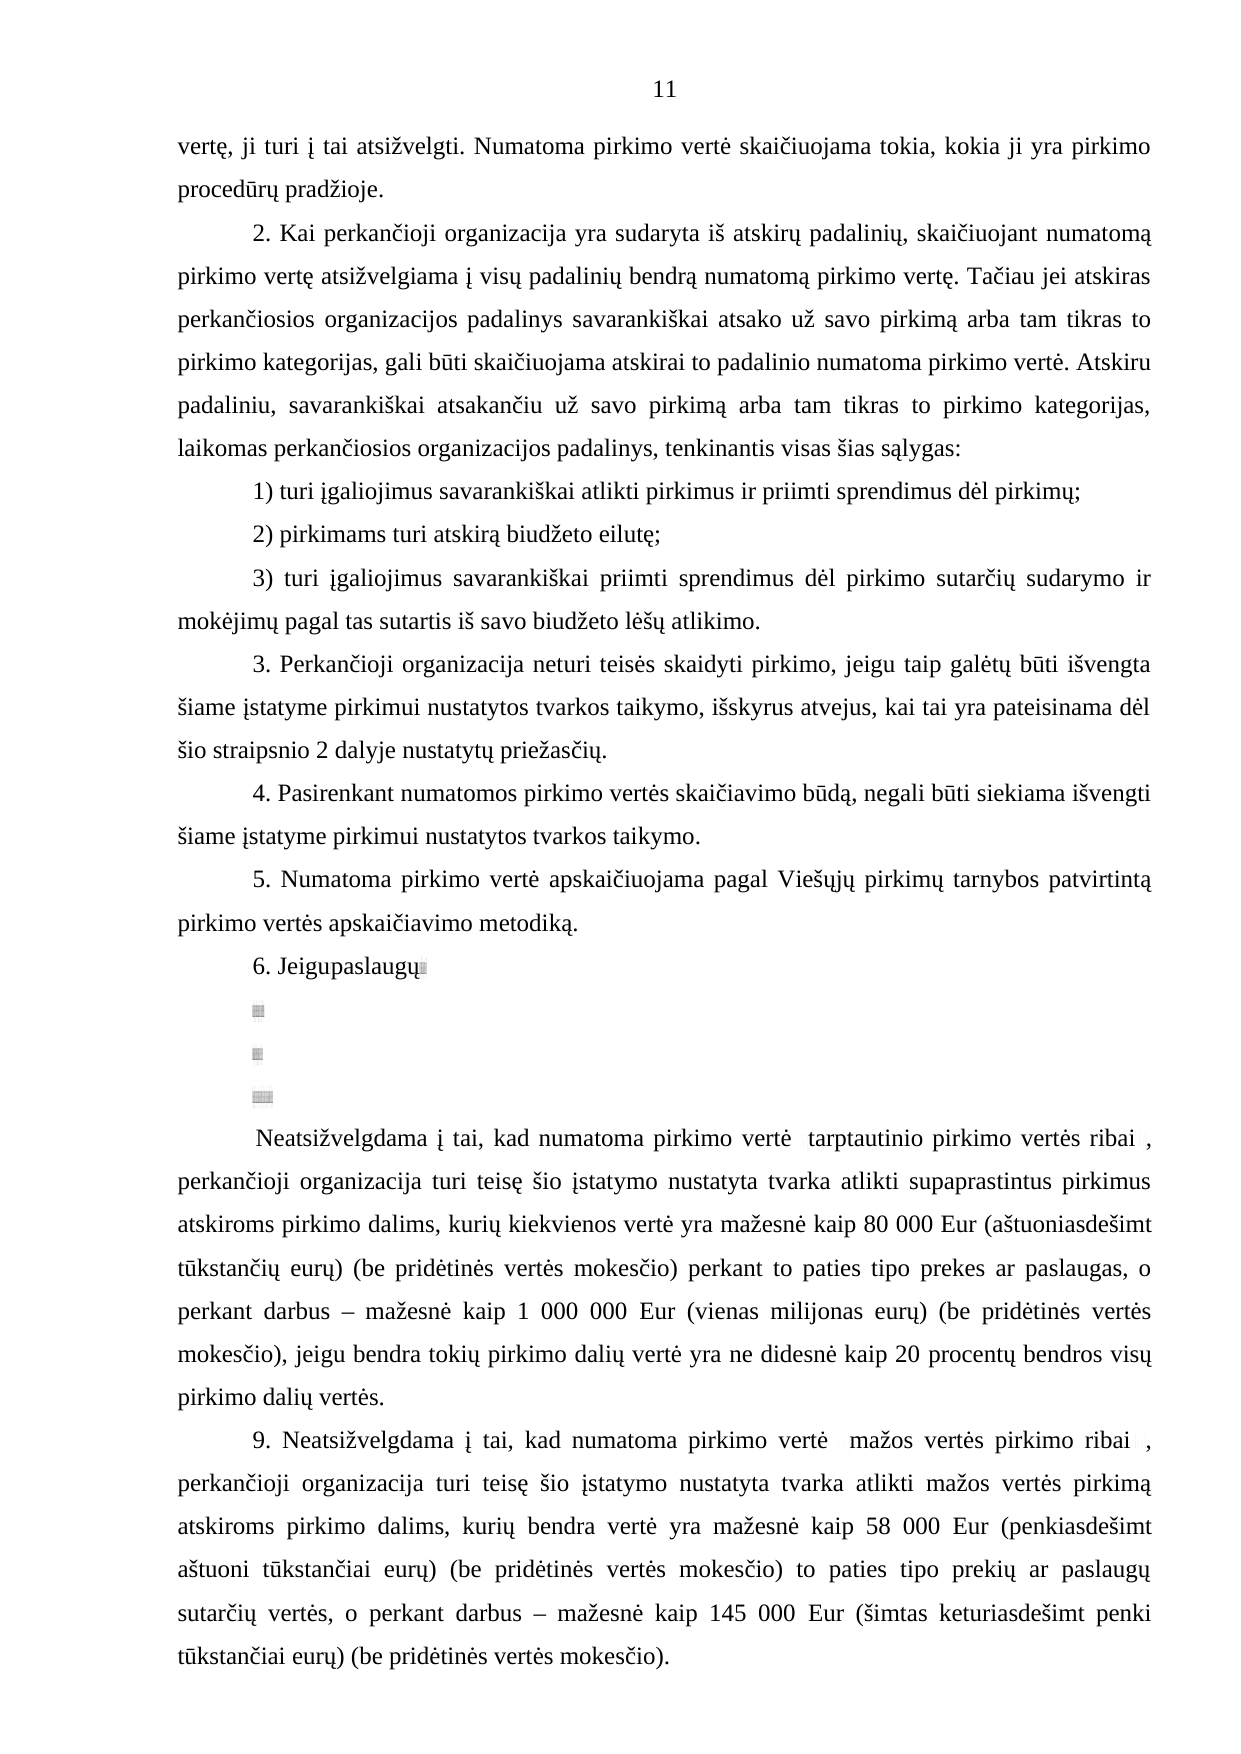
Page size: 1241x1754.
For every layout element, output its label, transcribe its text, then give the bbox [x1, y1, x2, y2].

text 2. Kai perkančioji organizacija yra sudaryta iš atskirų padalinių, skaičiuojant numatomą pirkimo vertę atsižvelgiama į visų padalinių bendrą numatomą pirkimo vertę. Tačiau jei atskiras perkančiosios organizacijos padalinys savarankiškai atsako už savo pirkimą arba tam tikras to pirkimo kategorijas, gali būti skaičiuojama atskirai to padalinio numatoma pirkimo vertė. Atskiru padaliniu, savarankiškai atsakančiu už savo pirkimą arba tam tikras to pirkimo kategorijas, laikomas perkančiosios organizacijos padalinys, tenkinantis visas šias sąlygas: [177, 218, 1152, 462]
text 2) sumuojama bendra numatomų to paties tipo pirkimo sutarčių, kurios bus sudaromos per 12 mėnesių nuo pirmojo prekių pristatymo ar paslaugų suteikimo arba per visus finansinius metus, jeigu jie ilgesni kaip 12 mėnesių, vertė. [177, 1037, 1152, 1066]
text 1) sumuojama bendra faktinė to paties tipo pirkimo sutarčių, sudarytų per pastaruosius 12 mėnesių arba finansinius metus, vertė, pakoreguota (jeigu įmanoma) atsižvelgiant į perkamo kiekio arba vertės pokyčius per 12 mėnesių nuo pradinės pirkimo sutarties sudarymo; [177, 994, 1152, 1023]
text 9. Neatsižvelgdama į tai, kad numatoma pirkimo vertė yra lygi mažos vertės pirkimo ribai arba ją viršija, perkančioji organizacija turi teisę šio įstatymo nustatyta tvarka atlikti mažos vertės pirkimą atskiroms pirkimo dalims, kurių bendra vertė yra mažesnė kaip 58 000 Eur (penkiasdešimt aštuoni tūkstančiai eurų) (be pridėtinės vertės mokesčio) to paties tipo prekių ar paslaugų sutarčių vertės, o perkant darbus – mažesnė kaip 145 000 Eur (šimtas keturiasdešimt penki tūkstančiai eurų) (be pridėtinės vertės mokesčio). [177, 1425, 1152, 1669]
text 8. Neatsižvelgdama į tai, kad numatoma pirkimo vertė yra lygi tarptautinio pirkimo vertės ribai arba ją viršija, perkančioji organizacija turi teisę šio įstatymo nustatyta tvarka atlikti supaprastintus pirkimus atskiroms pirkimo dalims, kurių kiekvienos vertė yra mažesnė kaip 80 000 Eur (aštuoniasdešimt tūkstančių eurų) (be pridėtinės vertės mokesčio) perkant to paties tipo prekes ar paslaugas, o perkant darbus – mažesnė kaip 1 000 000 Eur (vienas milijonas eurų) (be pridėtinės vertės mokesčio), jeigu bendra tokių pirkimo dalių vertė yra ne didesnė kaip 20 procentų bendros visų pirkimo dalių vertės. [177, 1123, 1152, 1411]
text 5. Numatoma pirkimo vertė apskaičiuojama pagal Viešųjų pirkimų tarnybos patvirtintą pirkimo vertės apskaičiavimo metodiką. [177, 864, 1152, 936]
text 1) turi įgaliojimus savarankiškai atlikti pirkimus ir priimti sprendimus dėl pirkimų; [177, 476, 1152, 505]
text 4. Pasirenkant numatomos pirkimo vertės skaičiavimo būdą, negali būti siekiama išvengti šiame įstatyme pirkimui nustatytos tvarkos taikymo. [177, 778, 1152, 850]
text 2) pirkimams turi atskirą biudžeto eilutę; [177, 519, 1152, 548]
text vertę, ji turi į tai atsižvelgti. Numatoma pirkimo vertė skaičiuojama tokia, kokia ji yra pirkimo procedūrų pradžioje. [177, 131, 1152, 203]
text 6. Jeigu prekių ar paslaugų pirkimo sutartys yra reguliaraus pobūdžio arba jas numatyta per tam tikrą laikotarpį atnaujinti, numatoma pirkimo vertė skaičiuojama vienu iš šių būdų: [177, 951, 1152, 979]
text 3. Perkančioji organizacija neturi teisės skaidyti pirkimo, jeigu taip galėtų būti išvengta šiame įstatyme pirkimui nustatytos tvarkos taikymo, išskyrus atvejus, kai tai yra pateisinama dėl šio straipsnio 2 dalyje nustatytų priežasčių. [177, 649, 1152, 764]
text 7. Jeigu darbai ar to paties tipo prekės ir paslaugos gali būti perkami sudarant atskiras pirkimo sutartis ar preliminariąsias sutartis atskiroms pirkimo dalims, tai apskaičiuojant numatomą pirkimo vertę atsižvelgiama į visas tokias pirkimo dalis. Kai atliekant pirkimą ketinama sudaryti pirkimo sutartį ar preliminariąją sutartį kiekvienai pirkimo daliai, vadovaujamasi šio įstatymo nuostatomis, kurios taikytinos atsižvelgiant į bendrą visų pirkimo dalių vertę. [177, 1080, 1152, 1109]
text 3) turi įgaliojimus savarankiškai priimti sprendimus dėl pirkimo sutarčių sudarymo ir mokėjimų pagal tas sutartis iš savo biudžeto lėšų atlikimo. [177, 563, 1152, 634]
